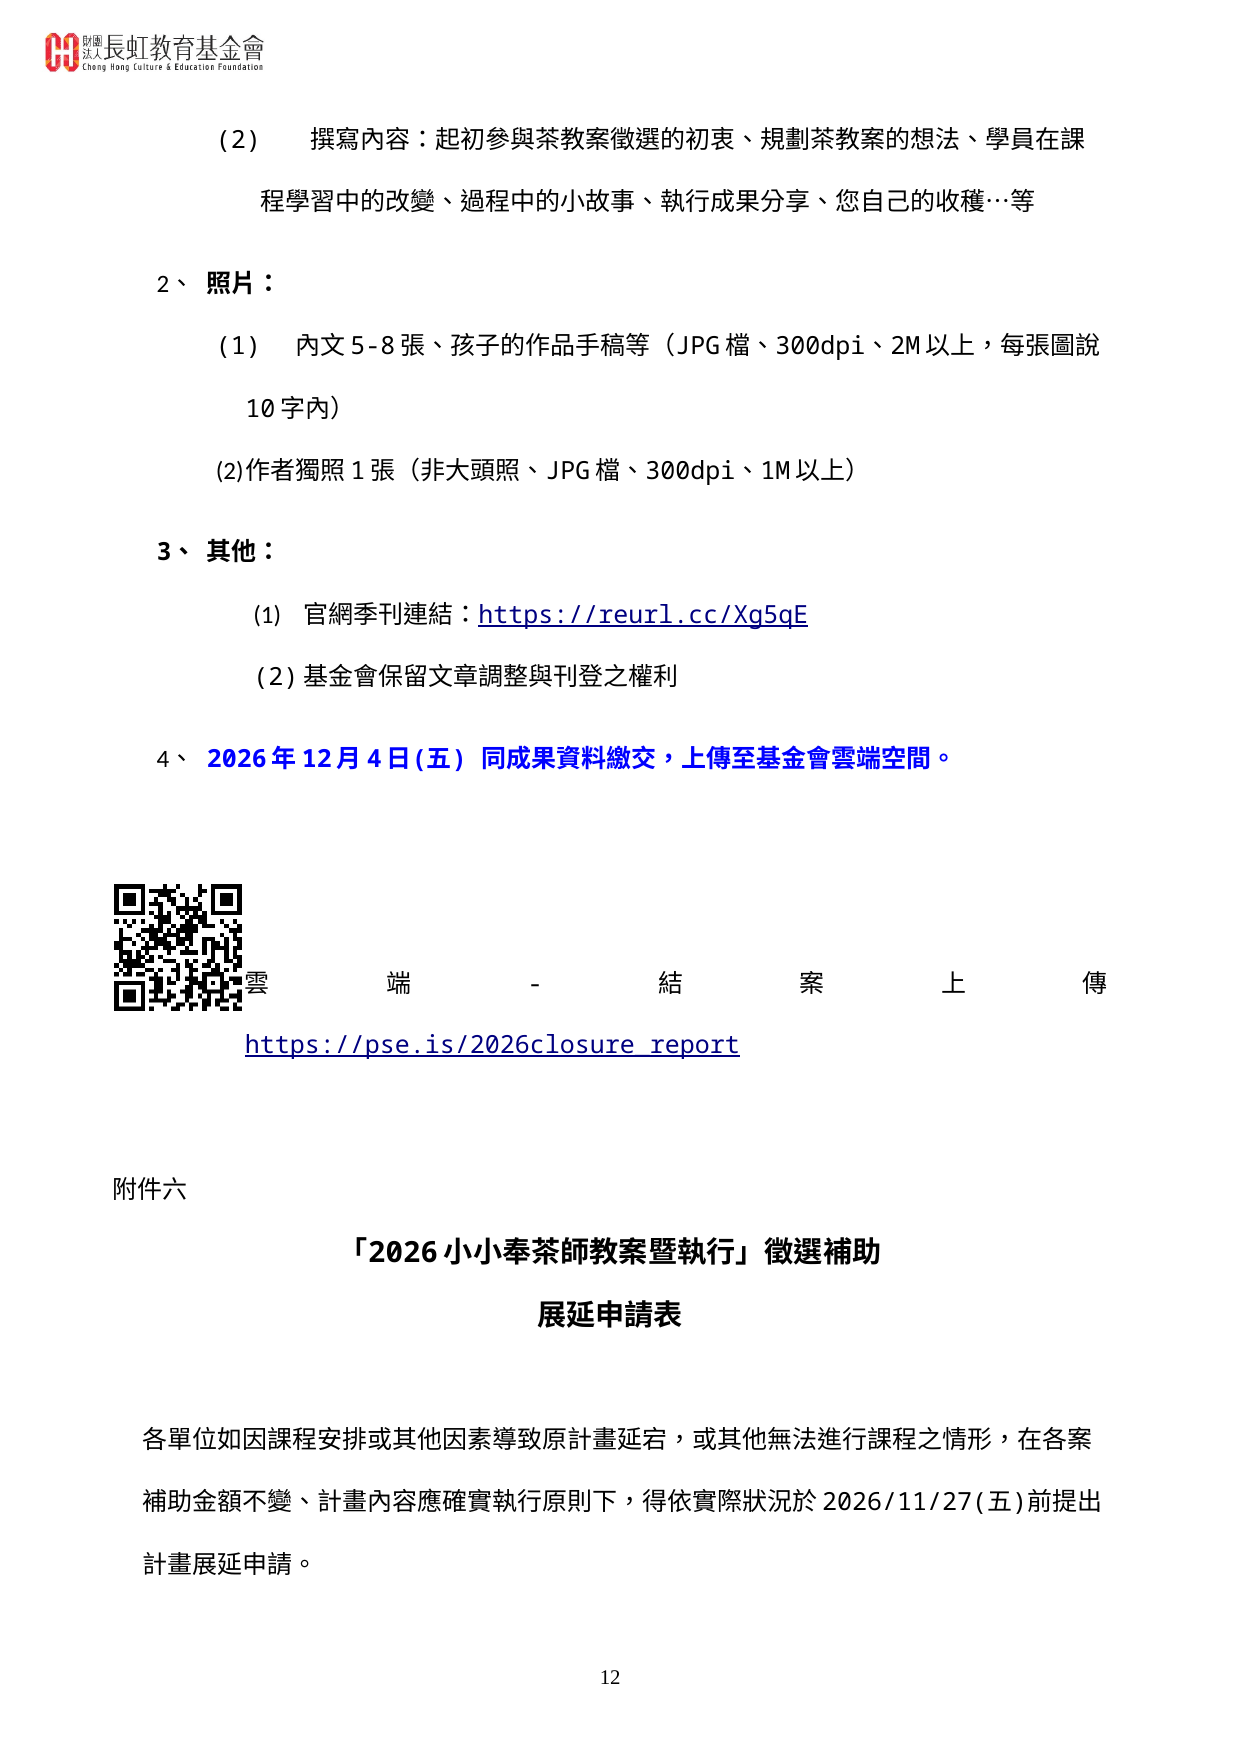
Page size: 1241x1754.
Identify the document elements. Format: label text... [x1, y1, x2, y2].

text 雲端-結案上傳 https://pse.is/2026closure_report [112, 939, 1107, 1064]
text 各單位如因課程安排或其他因素導致原計畫延宕，或其他無法進行課程之情形，在各案補助金額不變、計畫內容應確實執行原則下，得依實際狀況於2026/11/27(五)前提出計畫展延申請。 [142, 1396, 1107, 1583]
list 內文5-8張、孩子的作品手稿等（JPG檔、300dpi、2M以上，每張圖說10字內） [216, 302, 1107, 427]
list 2026年12月4日(五) 同成果資料繳交，上傳至基金會雲端空間。 [156, 714, 1107, 777]
list 照片： [156, 239, 1107, 302]
text 附件六 [112, 1146, 1107, 1208]
text 展延申請表 [112, 1271, 1107, 1333]
list 撰寫內容：起初參與茶教案徵選的初衷、規劃茶教案的想法、學員在課程學習中的改變、過程中的小故事、執行成果分享、您自己的收穫…等 [216, 96, 1107, 221]
list 基金會保留文章調整與刊登之權利 [253, 633, 1107, 696]
list 作者獨照1張（非大頭照、JPG檔、300dpi、1M以上） [216, 427, 1107, 489]
text 「2026小小奉茶師教案暨執行」徵選補助 [112, 1208, 1107, 1271]
list 其他： [156, 508, 1107, 571]
list 官網季刊連結：https://reurl.cc/Xg5qE [253, 571, 1107, 633]
